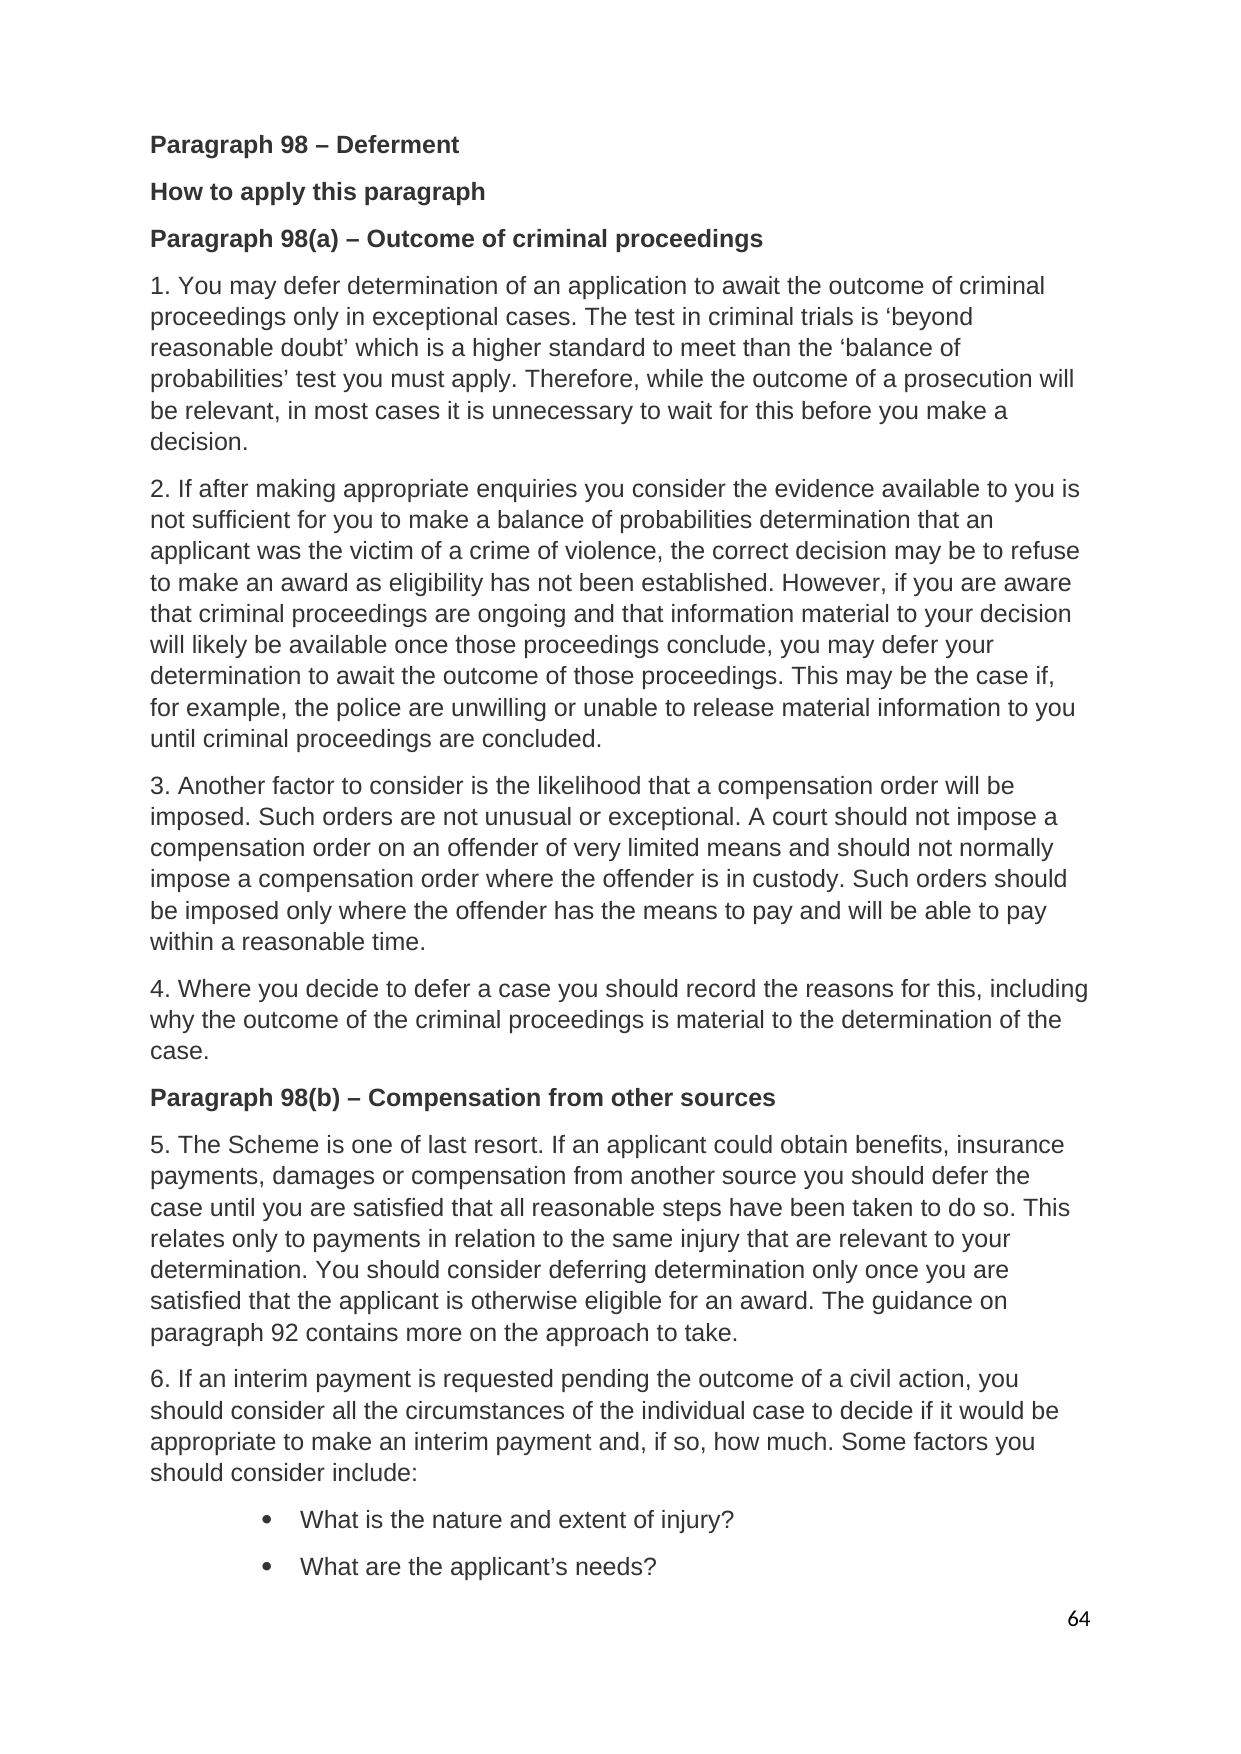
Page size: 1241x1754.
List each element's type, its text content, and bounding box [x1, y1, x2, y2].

list What are the applicant’s needs? [262, 1549, 1090, 1581]
text Paragraph 98(a) – Outcome of criminal proceedings [150, 221, 1090, 253]
list What is the nature and extent of injury? [262, 1503, 1090, 1534]
text 2. If after making appropriate enquiries you consider the evidence available to you is not sufficient for you to make a balance of probabilities determination that an applicant was the victim of a crime of violence, the correct decision may be to refuse to make an award as eligibility has not been established. However, if you are aware that criminal proceedings are ongoing and that information material to your decision will likely be available once those proceedings conclude, you may defer your determination to await the outcome of those proceedings. This may be the case if, for example, the police are unwilling or unable to release material information to you until criminal proceedings are concluded. [150, 471, 1090, 753]
text Paragraph 98 – Deferment [150, 128, 1090, 159]
text 1. You may defer determination of an application to await the outcome of criminal proceedings only in exceptional cases. The test in criminal trials is ‘beyond reasonable doubt’ which is a higher standard to meet than the ‘balance of probabilities’ test you must apply. Therefore, while the outcome of a prosecution will be relevant, in most cases it is unnecessary to wait for this before you make a decision. [150, 268, 1090, 456]
text Paragraph 98(b) – Compensation from other sources [150, 1081, 1090, 1112]
text 4. Where you decide to defer a case you should record the reasons for this, including why the outcome of the criminal proceedings is material to the determination of the case. [150, 971, 1090, 1065]
text 6. If an interim payment is requested pending the outcome of a civil action, you should consider all the circumstances of the individual case to decide if it would be appropriate to make an interim payment and, if so, how much. Some factors you should consider include: [150, 1362, 1090, 1487]
text 3. Another factor to consider is the likelihood that a compensation order will be imposed. Such orders are not unusual or exceptional. A court should not impose a compensation order on an offender of very limited means and should not normally impose a compensation order where the offender is in custody. Such orders should be imposed only where the offender has the means to pay and will be able to pay within a reasonable time. [150, 768, 1090, 956]
text How to apply this paragraph [150, 174, 1090, 206]
text 5. The Scheme is one of last resort. If an applicant could obtain benefits, insurance payments, damages or compensation from another source you should defer the case until you are satisfied that all reasonable steps have been taken to do so. This relates only to payments in relation to the same injury that are relevant to your determination. You should consider deferring determination only once you are satisfied that the applicant is otherwise eligible for an award. The guidance on paragraph 92 contains more on the approach to take. [150, 1128, 1090, 1346]
